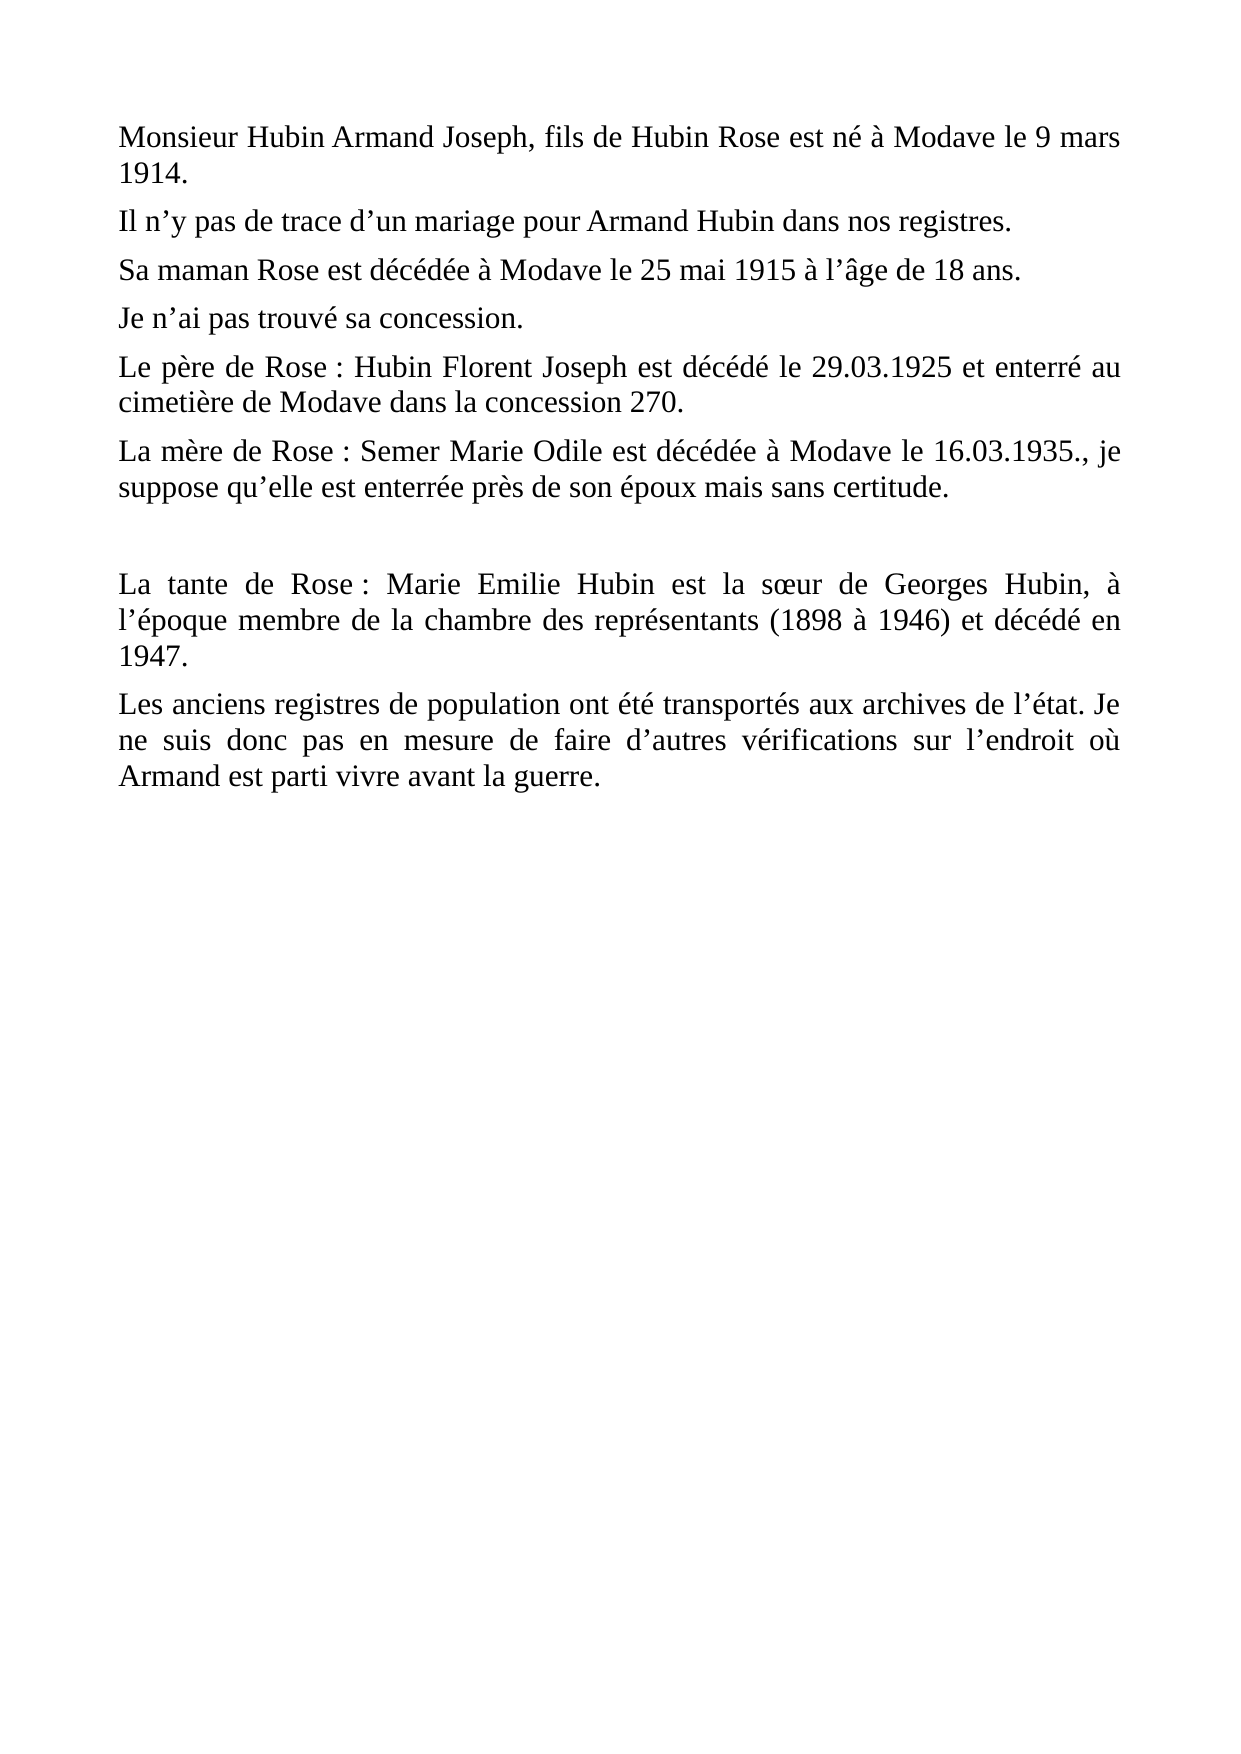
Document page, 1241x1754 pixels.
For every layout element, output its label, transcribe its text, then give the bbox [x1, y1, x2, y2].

text Le père de Rose : Hubin Florent Joseph est décédé le 29.03.1925 et enterré au cimetière de Modave dans la concession 270. [118, 348, 1122, 420]
text Je n’ai pas trouvé sa concession. [118, 299, 1122, 335]
text Il n’y pas de trace d’un mariage pour Armand Hubin dans nos registres. [118, 202, 1122, 238]
text Les anciens registres de population ont été transportés aux archives de l’état. Je ne suis donc pas en mesure de faire d’autres vérifications sur l’endroit où Armand est parti vivre avant la guerre. [118, 685, 1122, 793]
text Sa maman Rose est décédée à Modave le 25 mai 1915 à l’âge de 18 ans. [118, 251, 1122, 287]
text La mère de Rose : Semer Marie Odile est décédée à Modave le 16.03.1935., je suppose qu’elle est enterrée près de son époux mais sans certitude. [118, 432, 1122, 504]
text La tante de Rose : Marie Emilie Hubin est la sœur de Georges Hubin, à l’époque membre de la chambre des représentants (1898 à 1946) et décédé en 1947. [118, 565, 1122, 673]
text Monsieur Hubin Armand Joseph, fils de Hubin Rose est né à Modave le 9 mars 1914. [118, 118, 1122, 190]
